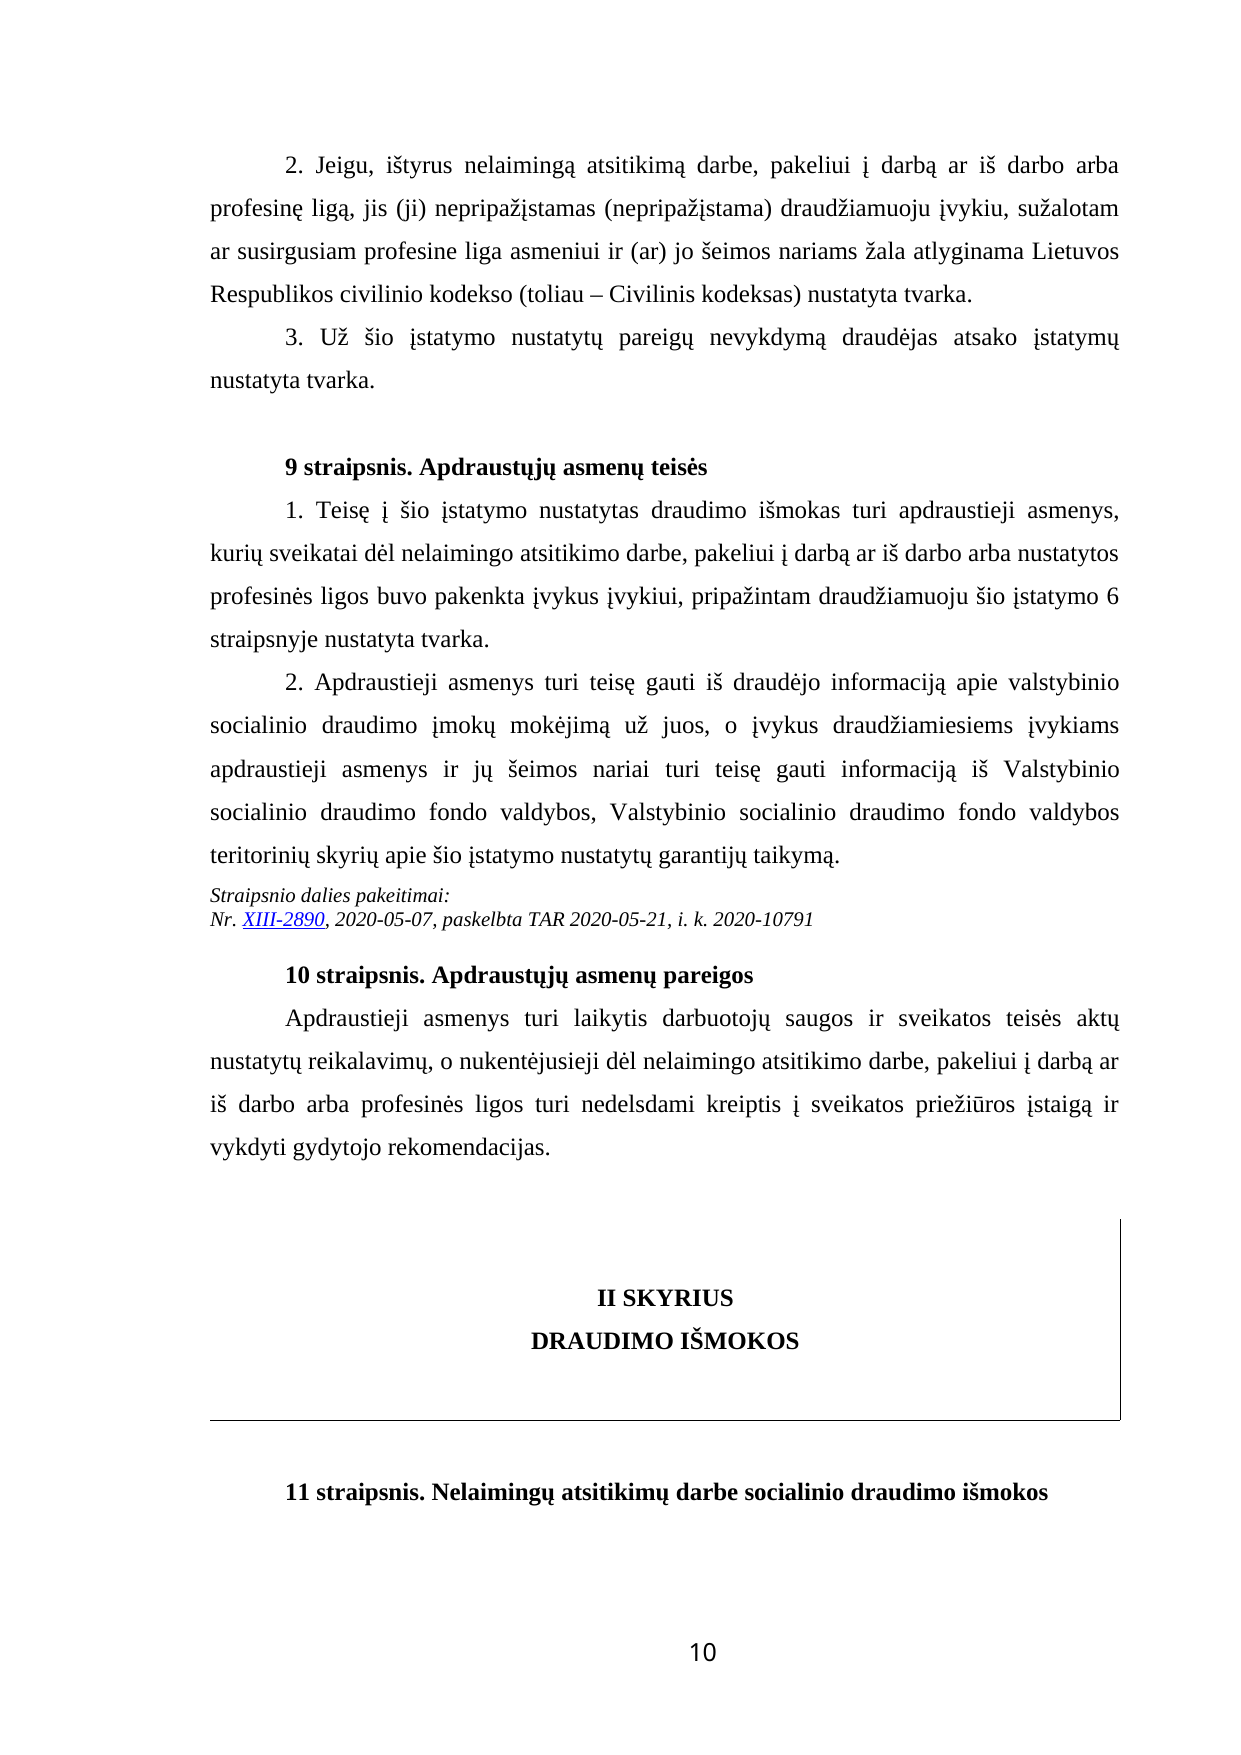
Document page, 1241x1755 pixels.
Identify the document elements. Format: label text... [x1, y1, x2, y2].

text Nr. XIII-2890, 2020-05-07, paskelbta TAR 2020-05-21, i. k. 2020-10791 [210, 907, 1120, 931]
text Apdraustieji asmenys turi laikytis darbuotojų saugos ir sveikatos teisės aktų nustatytų reikalavimų, o nukentėjusieji dėl nelaimingo atsitikimo darbe, pakeliui į darbą ar iš darbo arba profesinės ligos turi nedelsdami kreiptis į sveikatos priežiūros įstaigą ir vykdyti gydytojo rekomendacijas. [210, 1003, 1120, 1161]
text 2. Jeigu, ištyrus nelaimingą atsitikimą darbe, pakeliui į darbą ar iš darbo arba profesinę ligą, jis (ji) nepripažįstamas (nepripažįstama) draudžiamuoju įvykiu, sužalotam ar susirgusiam profesine liga asmeniui ir (ar) jo šeimos nariams žala atlyginama Lietuvos Respublikos civilinio kodekso (toliau – Civilinis kodeksas) nustatyta tvarka. [210, 150, 1120, 308]
text DRAUDIMO IŠMOKOS [210, 1262, 1120, 1420]
text 10 straipsnis. Apdraustųjų asmenų pareigos [210, 960, 1120, 989]
text 11 straipsnis. Nelaimingų atsitikimų darbe socialinio draudimo išmokos [210, 1477, 1120, 1506]
text 2. Apdraustieji asmenys turi teisę gauti iš draudėjo informaciją apie valstybinio socialinio draudimo įmokų mokėjimą už juos, o įvykus draudžiamiesiems įvykiams apdraustieji asmenys ir jų šeimos nariai turi teisę gauti informaciją iš Valstybinio socialinio draudimo fondo valdybos, Valstybinio socialinio draudimo fondo valdybos teritorinių skyrių apie šio įstatymo nustatytų garantijų taikymą. [210, 667, 1120, 869]
text 1. Teisę į šio įstatymo nustatytas draudimo išmokas turi apdraustieji asmenys, kurių sveikatai dėl nelaimingo atsitikimo darbe, pakeliui į darbą ar iš darbo arba nustatytos profesinės ligos buvo pakenkta įvykus įvykiui, pripažintam draudžiamuoju šio įstatymo 6 straipsnyje nustatyta tvarka. [210, 495, 1120, 653]
text II SKYRIUS [210, 1219, 1120, 1262]
text 9 straipsnis. Apdraustųjų asmenų teisės [210, 452, 1120, 481]
text Straipsnio dalies pakeitimai: [210, 883, 1120, 907]
text 3. Už šio įstatymo nustatytų pareigų nevykdymą draudėjas atsako įstatymų nustatyta tvarka. [210, 322, 1120, 394]
